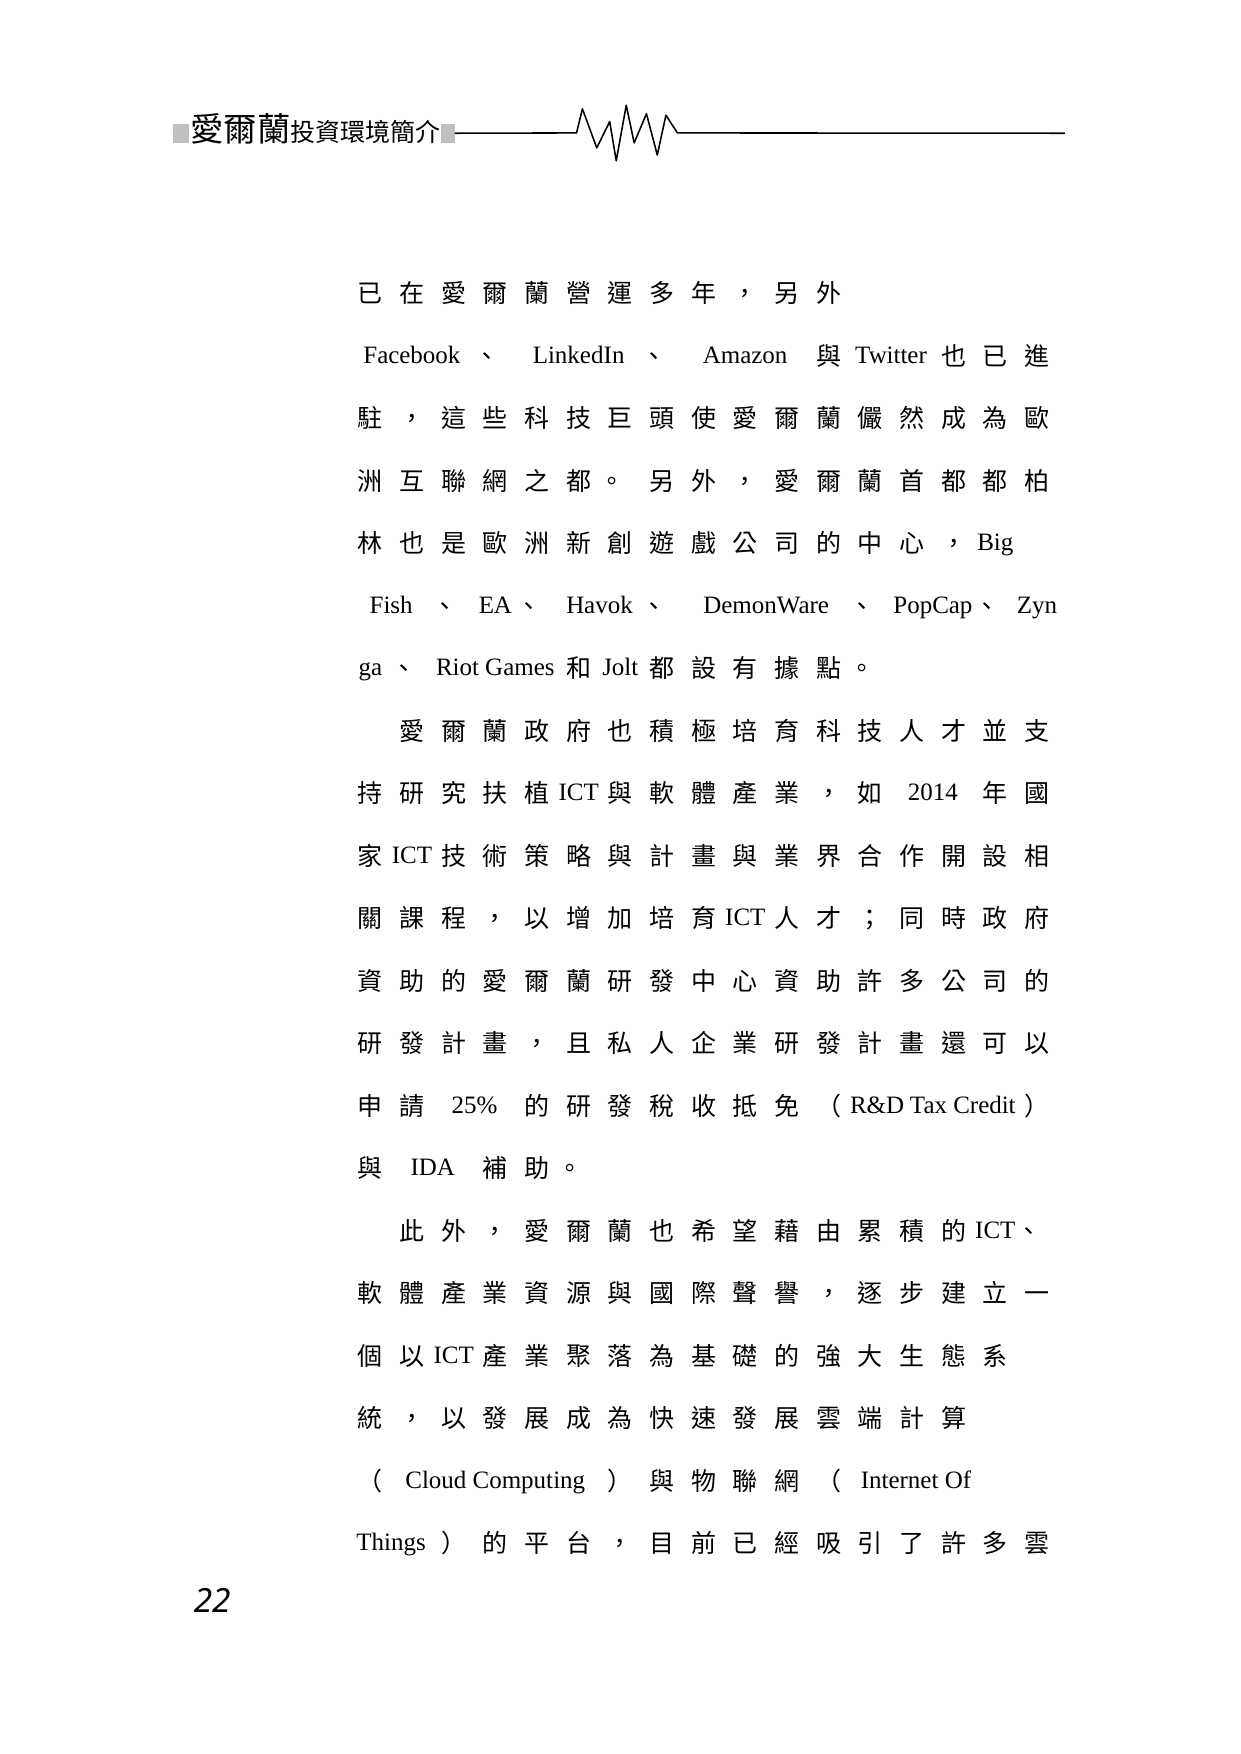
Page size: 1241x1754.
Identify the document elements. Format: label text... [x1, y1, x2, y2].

text 愛爾蘭政府也積極培育科技人才並支持研究扶植ICT與軟體產業，如2014年國家ICT技術策略與計畫與業界合作開設相關課程，以增加培育ICT人才；同時政府資助的愛爾蘭研發中心資助許多公司的研發計畫，且私人企業研發計畫還可以申請25%的研發稅收抵免（R&D Tax Credit）與IDA補助。 [330, 688, 1058, 1188]
text 此外，愛爾蘭也希望藉由累積的ICT、軟體產業資源與國際聲譽，逐步建立一個以ICT產業聚落為基礎的強大生態系統，以發展成為快速發展雲端計算（Cloud Computing）與物聯網（Internet Of Things）的平台，目前已經吸引了許多雲 [330, 1188, 1058, 1563]
text 已在愛爾蘭營運多年，另外Facebook、LinkedIn、Amazon與Twitter也已進駐，這些科技巨頭使愛爾蘭儼然成為歐洲互聯網之都。另外，愛爾蘭首都都柏林也是歐洲新創遊戲公司的中心，Big Fish、EA、Havok、DemonWare、PopCap、Zynga、Riot Games和Jolt都設有據點。 [330, 250, 1058, 688]
